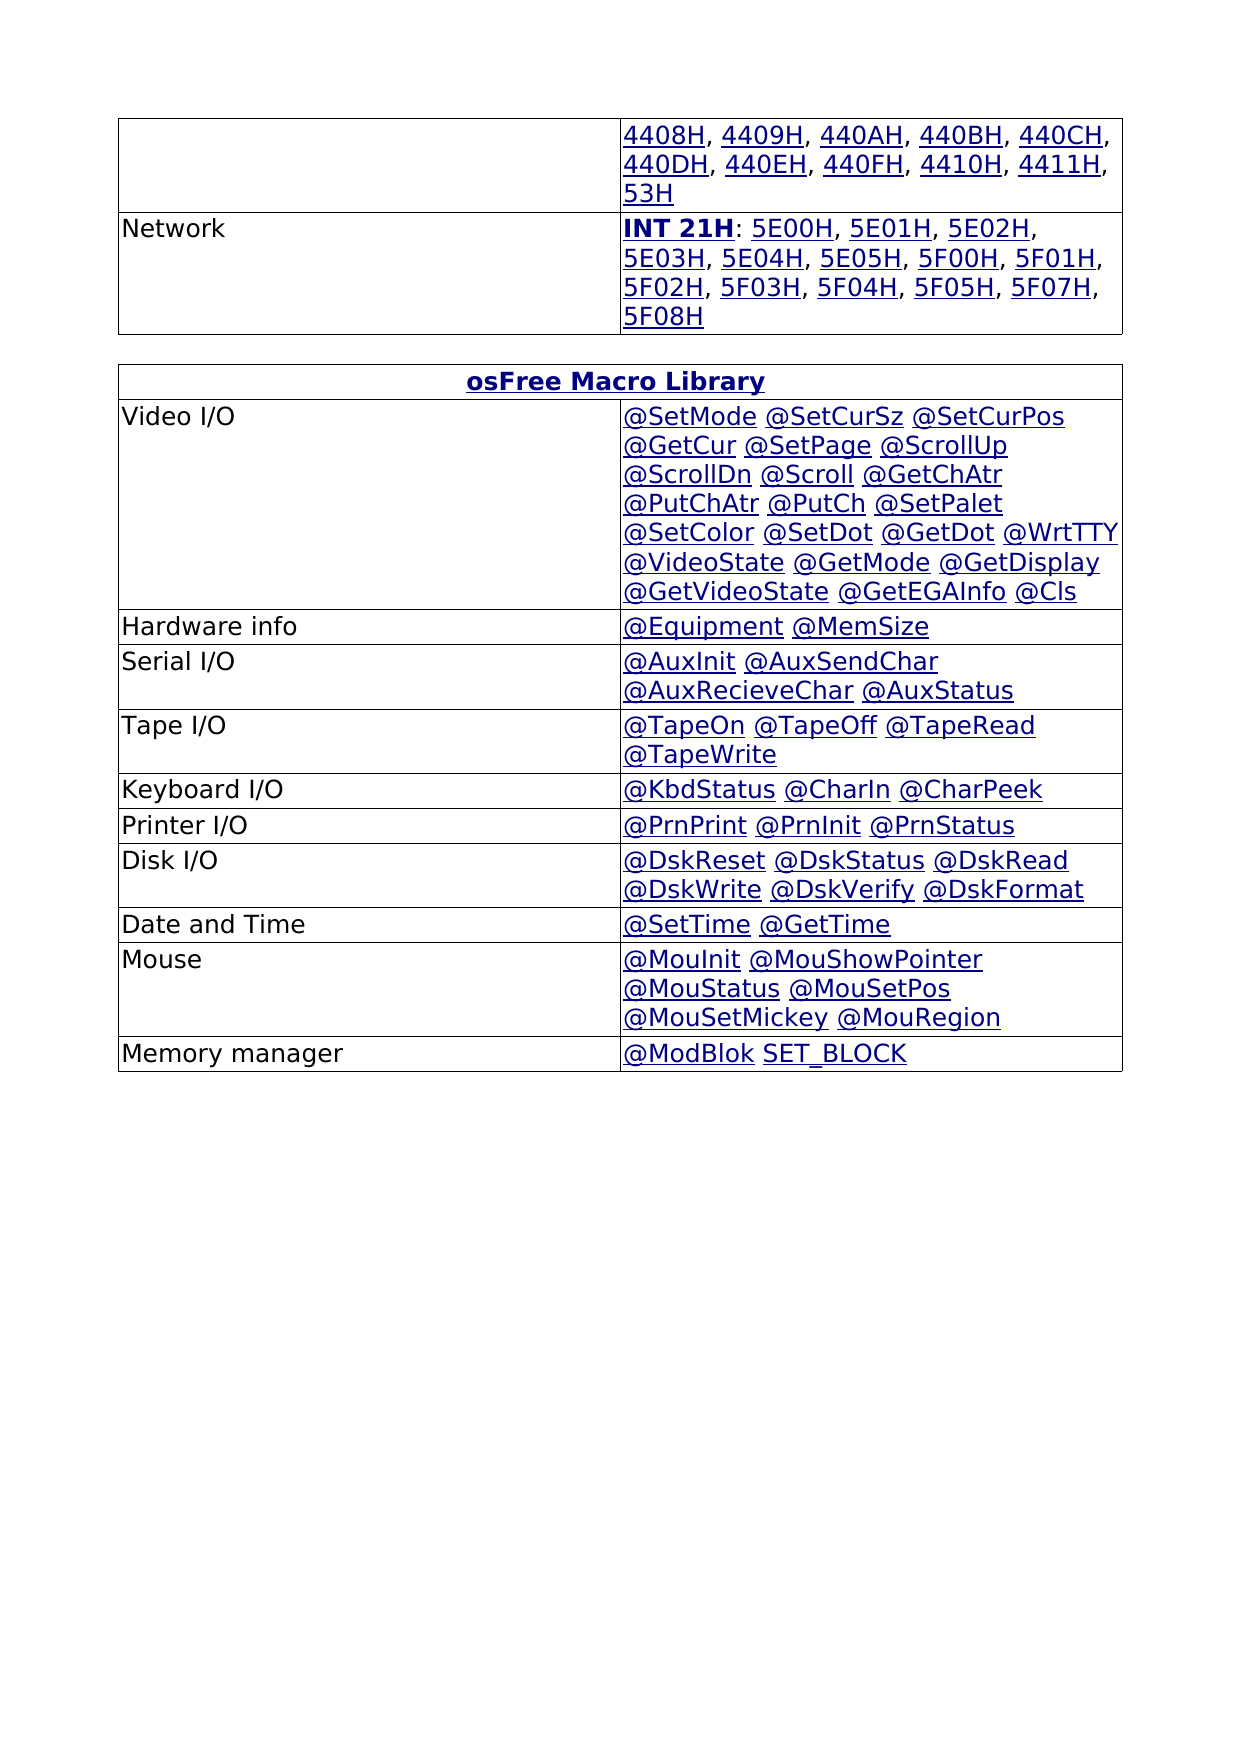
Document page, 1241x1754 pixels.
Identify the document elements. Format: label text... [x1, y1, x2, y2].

table_cell 4408H, 4409H, 440AH, 440BH, 440CH, 440DH, 440EH, 440FH, 4410H, 4411H, 53H [621, 119, 1122, 212]
table_cell @KbdStatus @CharIn @CharPeek [621, 774, 1122, 808]
table_cell Disk I/O [119, 844, 620, 907]
table_cell Network [119, 213, 620, 334]
table_cell Mouse [119, 943, 620, 1036]
table_cell [119, 119, 620, 212]
table_cell @TapeOn @TapeOff @TapeRead @TapeWrite [621, 710, 1122, 773]
table_cell @SetTime @GetTime [621, 908, 1122, 942]
table_cell @AuxInit @AuxSendChar @AuxRecieveChar @AuxStatus [621, 645, 1122, 708]
table_cell @DskReset @DskStatus @DskRead @DskWrite @DskVerify @DskFormat [621, 844, 1122, 907]
table_cell Hardware info [119, 610, 620, 644]
table_cell Keyboard I/O [119, 774, 620, 808]
table_cell @Equipment @MemSize [621, 610, 1122, 644]
table_cell @SetMode @SetCurSz @SetCurPos @GetCur @SetPage @ScrollUp @ScrollDn @Scroll @GetChAtr @PutChAtr @PutCh @SetPalet @SetColor @SetDot @GetDot @WrtTTY @VideoState @GetMode @GetDisplay @GetVideoState @GetEGAInfo @Cls [621, 400, 1122, 609]
table_cell INT 21H: 5E00H, 5E01H, 5E02H, 5E03H, 5E04H, 5E05H, 5F00H, 5F01H, 5F02H, 5F03H, 5F04H, 5F05H, 5F07H, 5F08H [621, 213, 1122, 334]
table_cell @PrnPrint @PrnInit @PrnStatus [621, 809, 1122, 843]
table_cell @MouInit @MouShowPointer @MouStatus @MouSetPos @MouSetMickey @MouRegion [621, 943, 1122, 1036]
table_cell Video I/O [119, 400, 620, 609]
table_cell Tape I/O [119, 710, 620, 773]
table_cell @ModBlok SET_BLOCK [621, 1037, 1122, 1071]
table_cell Memory manager [119, 1037, 620, 1071]
table_cell Serial I/O [119, 645, 620, 708]
table_cell Printer I/O [119, 809, 620, 843]
table_header osFree Macro Library [119, 365, 1122, 399]
table_cell Date and Time [119, 908, 620, 942]
